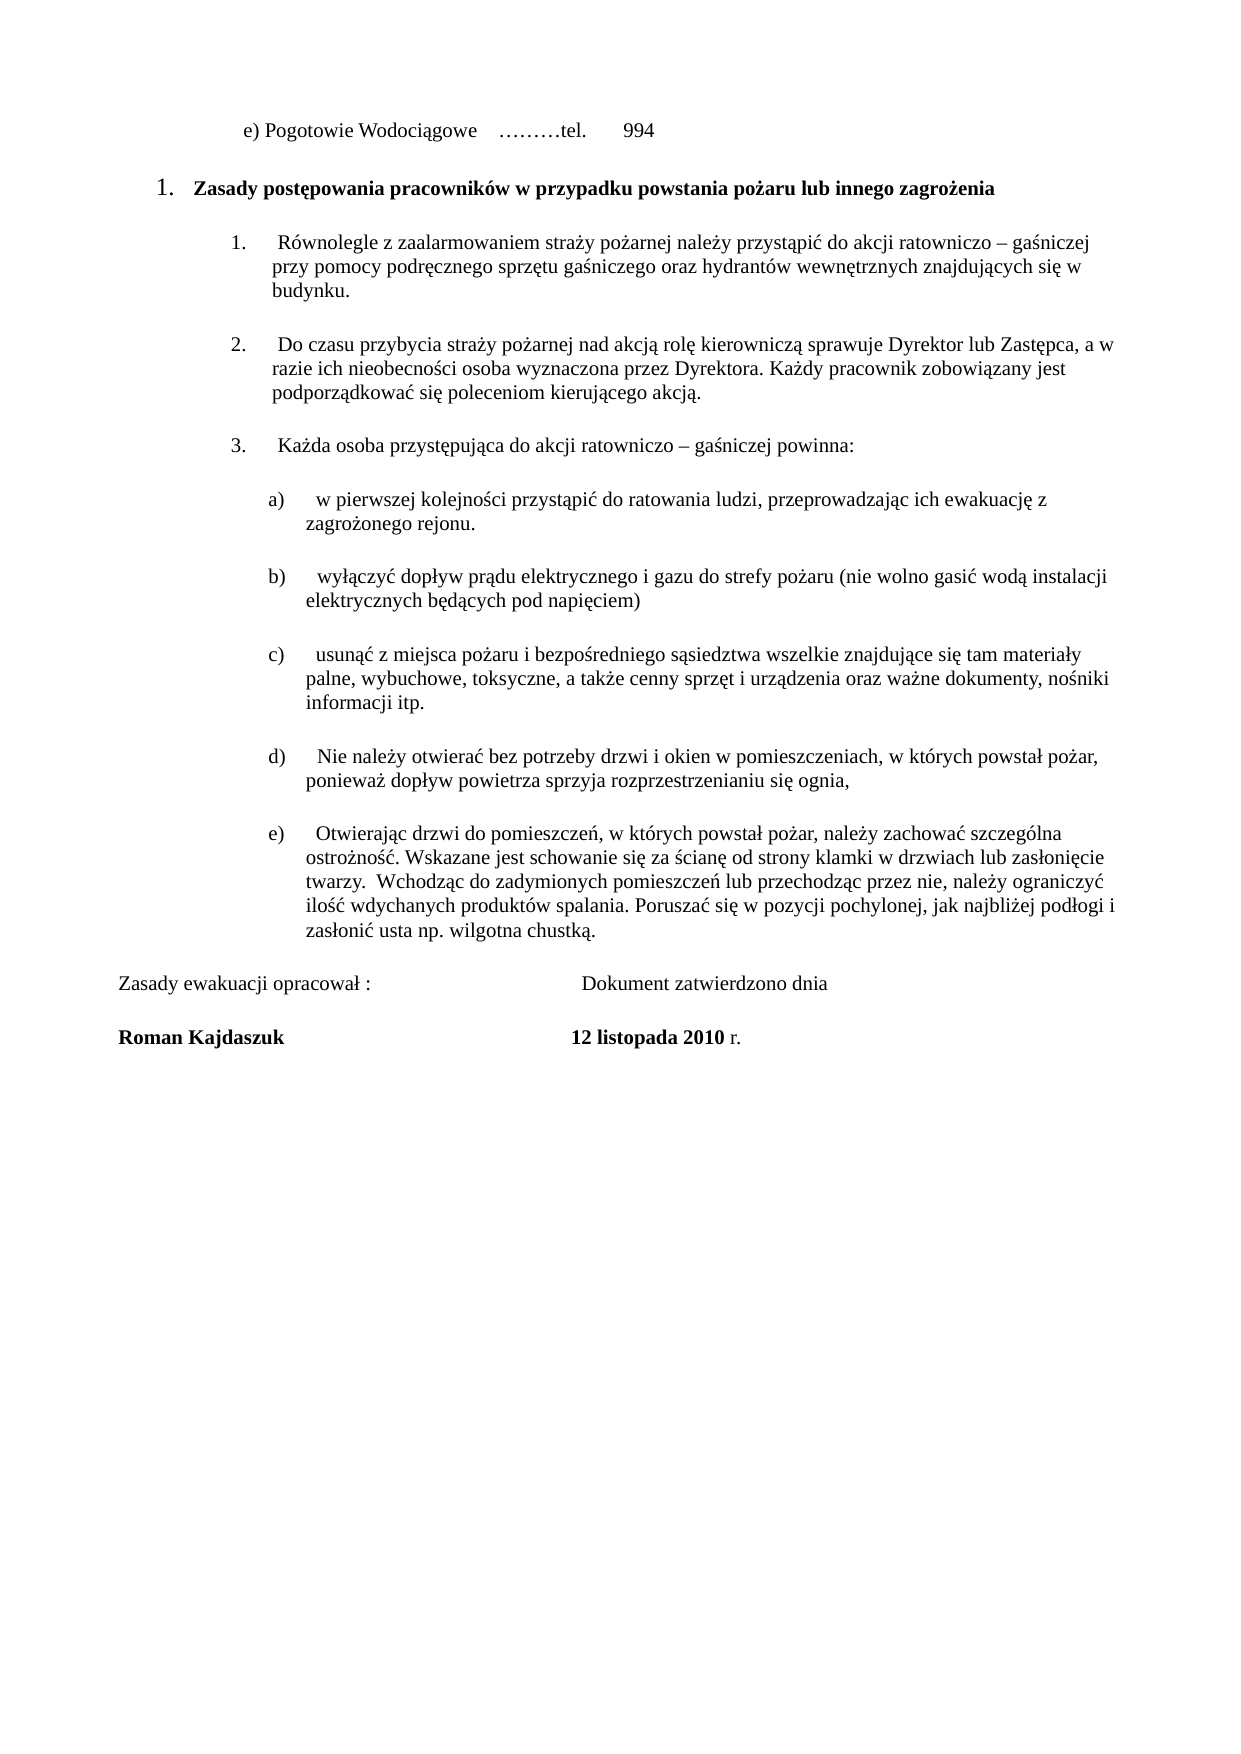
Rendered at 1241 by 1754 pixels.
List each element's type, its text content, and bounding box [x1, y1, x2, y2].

text c) usunąć z miejsca pożaru i bezpośredniego sąsiedztwa wszelkie znajdujące się tam materiały palne, wybuchowe, toksyczne, a także cenny sprzęt i urządzenia oraz ważne dokumenty, nośniki informacji itp. [268, 642, 1122, 714]
text Roman Kajdaszuk 12 listopada 2010 r. [118, 1024, 1122, 1049]
text a) w pierwszej kolejności przystąpić do ratowania ludzi, przeprowadzając ich ewakuację z zagrożonego rejonu. [268, 487, 1122, 535]
text 2. Do czasu przybycia straży pożarnej nad akcją rolę kierowniczą sprawuje Dyrektor lub Zastępca, a w razie ich nieobecności osoba wyznaczona przez Dyrektora. Każdy pracownik zobowiązany jest podporządkować się poleceniom kierującego akcją. [231, 332, 1122, 404]
text e) Pogotowie Wodociągowe ………tel. 994 [118, 118, 1122, 142]
text 3. Każda osoba przystępująca do akcji ratowniczo – gaśniczej powinna: [231, 433, 1122, 457]
text e) Otwierając drzwi do pomieszczeń, w których powstał pożar, należy zachować szczególna ostrożność. Wskazane jest schowanie się za ścianę od strony klamki w drzwiach lub zasłonięcie twarzy. Wchodząc do zadymionych pomieszczeń lub przechodząc przez nie, należy ograniczyć ilość wdychanych produktów spalania. Poruszać się w pozycji pochylonej, jak najbliżej podłogi i zasłonić usta np. wilgotna chustką. [268, 821, 1122, 942]
text d) Nie należy otwierać bez potrzeby drzwi i okien w pomieszczeniach, w których powstał pożar, ponieważ dopływ powietrza sprzyja rozprzestrzenianiu się ognia, [268, 744, 1122, 792]
text b) wyłączyć dopływ prądu elektrycznego i gazu do strefy pożaru (nie wolno gasić wodą instalacji elektrycznych będących pod napięciem) [268, 564, 1122, 612]
text 1. Równolegle z zaalarmowaniem straży pożarnej należy przystąpić do akcji ratowniczo – gaśniczej przy pomocy podręcznego sprzętu gaśniczego oraz hydrantów wewnętrznych znajdujących się w budynku. [231, 230, 1122, 302]
list Zasady postępowania pracowników w przypadku powstania pożaru lub innego zagrożenia [156, 172, 1122, 200]
text Zasady ewakuacji opracował : Dokument zatwierdzono dnia [118, 971, 1122, 995]
